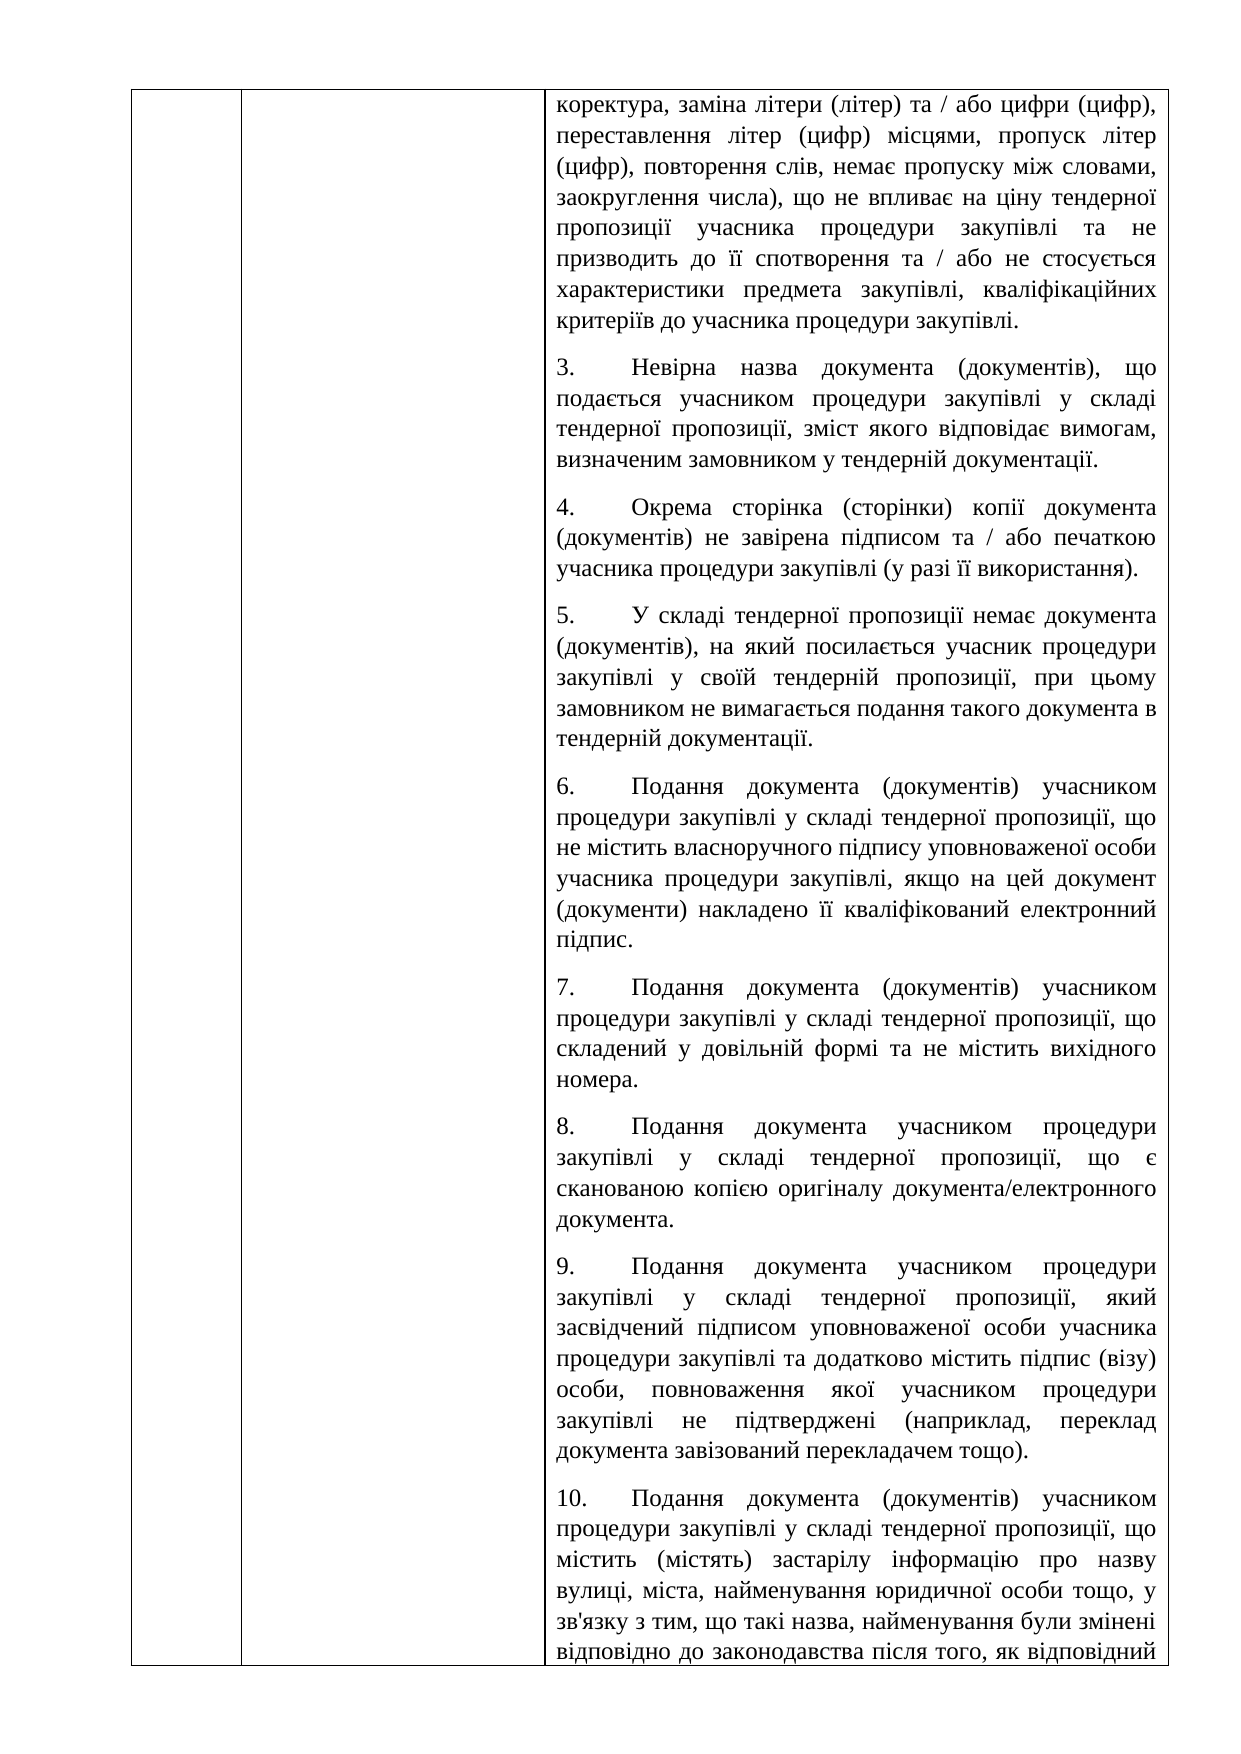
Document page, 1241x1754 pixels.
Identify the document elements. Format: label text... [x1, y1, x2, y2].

table_cell [132, 90, 241, 1665]
table_cell [242, 90, 544, 1665]
table_cell коректура, заміна літери (літер) та / або цифри (цифр), переставлення літер (цифр) місцями, пропуск літер (цифр), повторення слів, немає пропуску між словами, заокруглення числа), що не впливає на ціну тендерної пропозиції учасника процедури закупівлі та не призводить до її спотворення та / або не стосується характеристики предмета закупівлі, кваліфікаційних критеріїв до учасника процедури закупівлі. 3. Невірна назва документа (документів), що подається учасником процедури закупівлі у складі тендерної пропозиції, зміст якого відповідає вимогам, визначеним замовником у тендерній документації. 4. Окрема сторінка (сторінки) копії документа (документів) не завірена підписом та / або печаткою учасника процедури закупівлі (у разі її використання). 5. У складі тендерної пропозиції немає документа (документів), на який посилається учасник процедури закупівлі у своїй тендерній пропозиції, при цьому замовником не вимагається подання такого документа в тендерній документації. 6. Подання документа (документів) учасником процедури закупівлі у складі тендерної пропозиції, що не містить власноручного підпису уповноваженої особи учасника процедури закупівлі, якщо на цей документ (документи) накладено її кваліфікований електронний підпис. 7. Подання документа (документів) учасником процедури закупівлі у складі тендерної пропозиції, що складений у довільній формі та не містить вихідного номера. 8. Подання документа учасником процедури закупівлі у складі тендерної пропозиції, що є сканованою копією оригіналу документа/електронного документа. 9. Подання документа учасником процедури закупівлі у складі тендерної пропозиції, який засвідчений підписом уповноваженої особи учасника процедури закупівлі та додатково містить підпис (візу) особи, повноваження якої учасником процедури закупівлі не підтверджені (наприклад, переклад документа завізований перекладачем тощо). 10. Подання документа (документів) учасником процедури закупівлі у складі тендерної пропозиції, що містить (містять) застарілу інформацію про назву вулиці, міста, найменування юридичної особи тощо, у зв'язку з тим, що такі назва, найменування були змінені відповідно до законодавства після того, як відповідний [546, 90, 1168, 1665]
